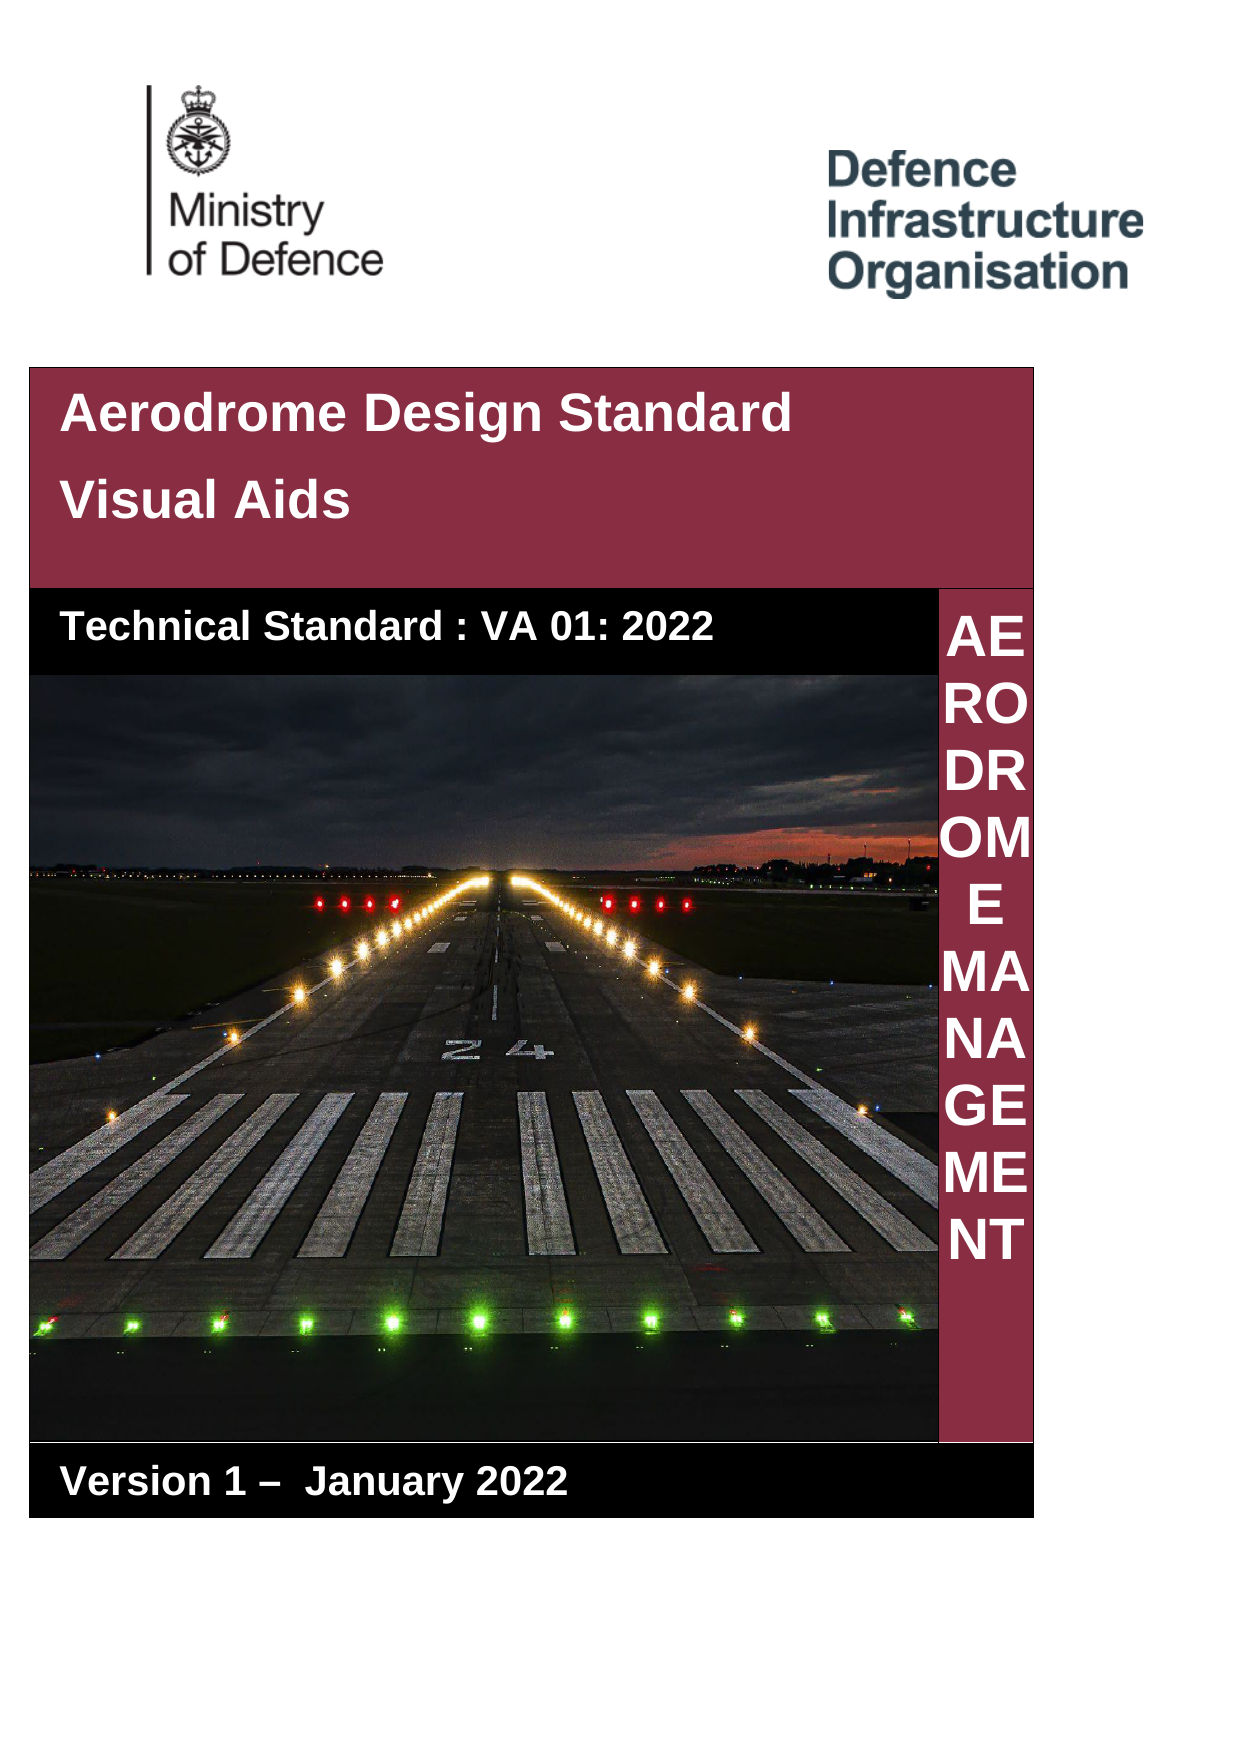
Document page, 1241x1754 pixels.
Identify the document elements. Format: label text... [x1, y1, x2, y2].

table_cell [30, 663, 938, 675]
table_cell AERODROME MANAGEMENT [939, 589, 1033, 1442]
table_cell Version 1 – January 2022 [30, 1444, 1033, 1516]
table_cell Technical Standard : VA 01: 2022 [30, 589, 938, 662]
table_header Aerodrome Design Standard Visual Aids [30, 368, 1033, 588]
